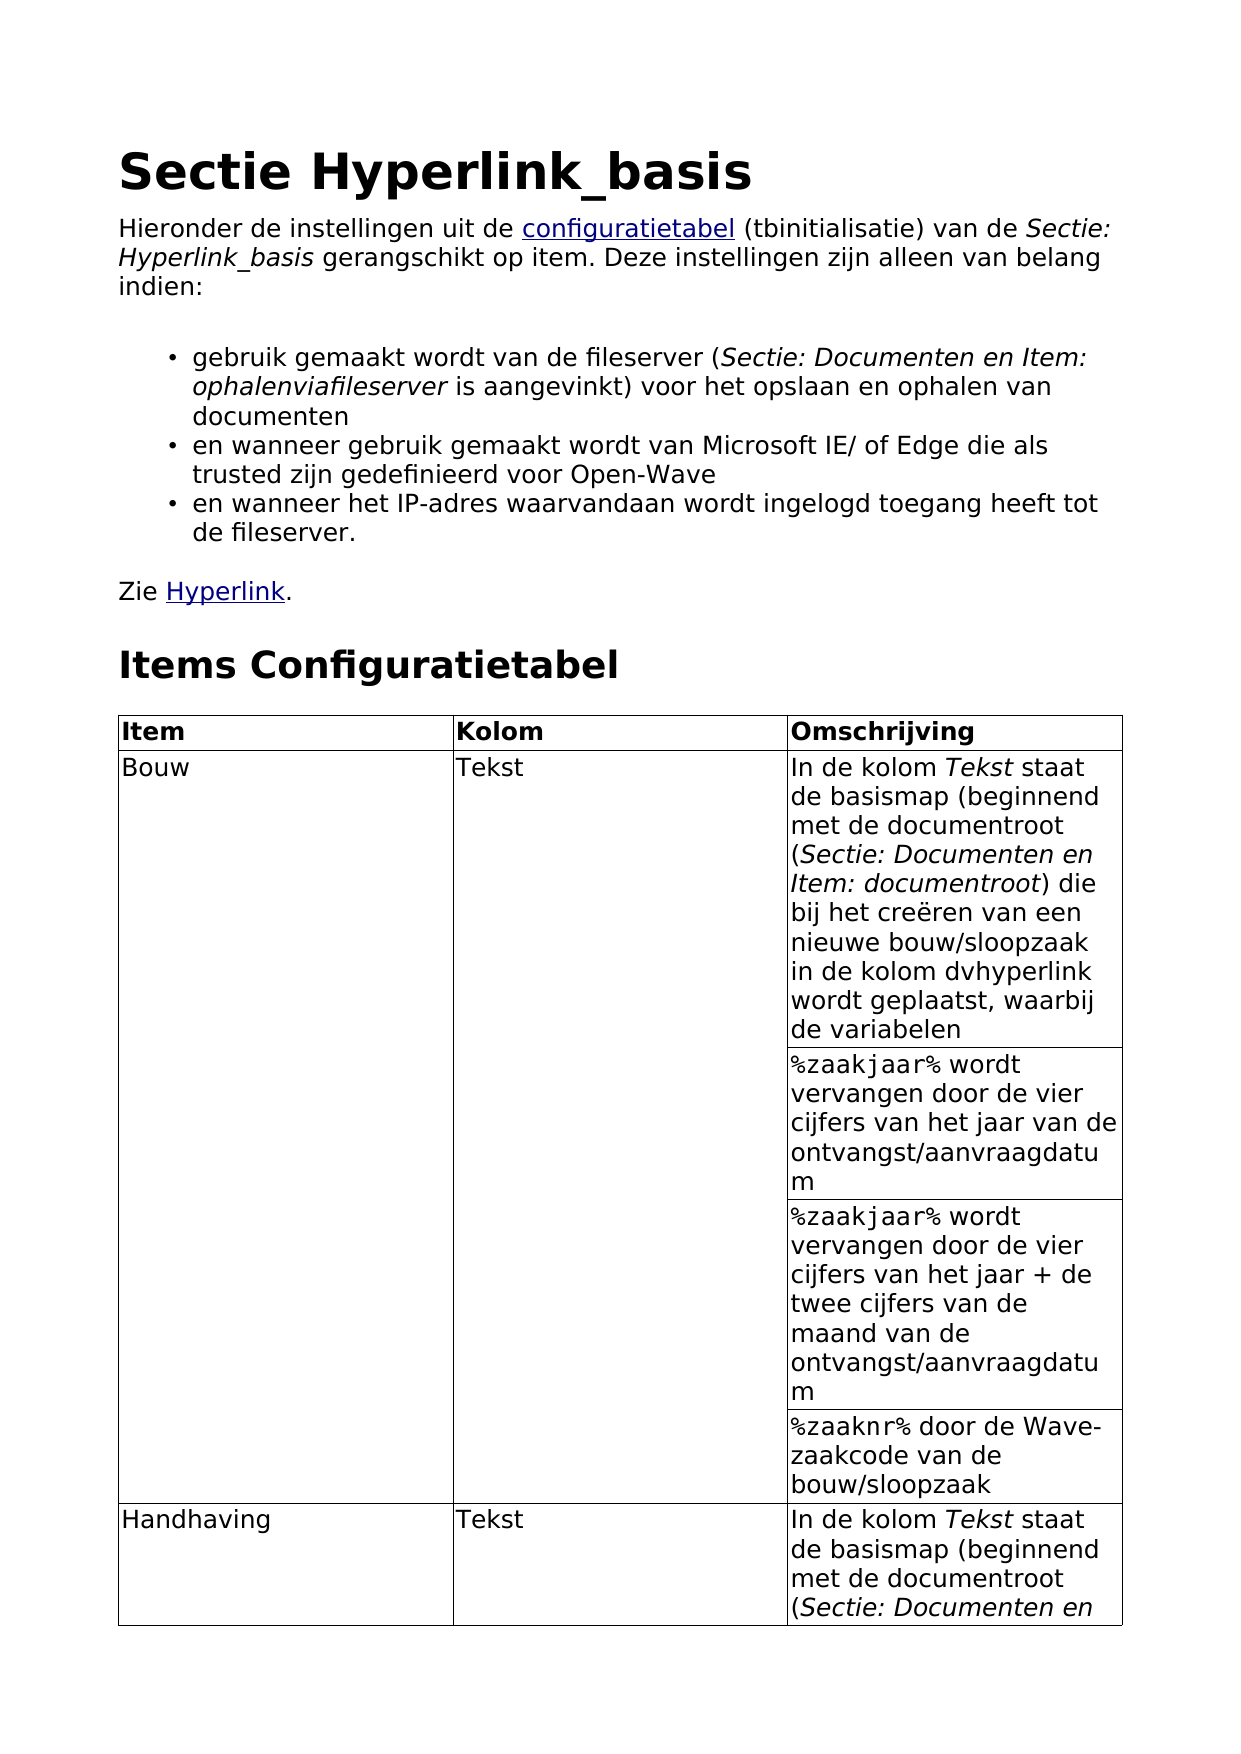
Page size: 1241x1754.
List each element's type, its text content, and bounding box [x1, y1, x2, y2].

table_cell Handhaving [119, 1504, 453, 1625]
table_header Item [119, 716, 453, 750]
table_cell %zaakjaar% wordt vervangen door de vier cijfers van het jaar van de ontvangst/aanvraagdatum [788, 1048, 1122, 1199]
table_cell %zaakjaar% wordt vervangen door de vier cijfers van het jaar + de twee cijfers van de maand van de ontvangst/aanvraagdatum [788, 1200, 1122, 1409]
list en wanneer gebruik gemaakt wordt van Microsoft IE/ of Edge die als trusted zijn gedefinieerd voor Open-Wave [177, 431, 1122, 489]
table_cell In de kolom Tekst staat de basismap (beginnend met de documentroot (Sectie: Documenten en Item: documentroot) die bij het creëren van een nieuwe bouw/sloopzaak in de kolom dvhyperlink wordt geplaatst, waarbij de variabelen [788, 751, 1122, 1047]
subtitle Items Configuratietabel [118, 644, 1122, 687]
table_cell Tekst [454, 751, 787, 1503]
text Zie Hyperlink. [118, 577, 1122, 606]
table_cell %zaaknr% door de Wave-zaakcode van de bouw/sloopzaak [788, 1410, 1122, 1503]
list en wanneer het IP-adres waarvandaan wordt ingelogd toegang heeft tot de fileserver. [177, 489, 1122, 547]
subtitle Sectie Hyperlink_basis [118, 143, 1122, 201]
table_cell In de kolom Tekst staat de basismap (beginnend met de documentroot (Sectie: Documenten en [788, 1504, 1122, 1625]
table_header Omschrijving [788, 716, 1122, 750]
table_header Kolom [454, 716, 787, 750]
table_cell Tekst [454, 1504, 787, 1625]
table_cell Bouw [119, 751, 453, 1503]
list gebruik gemaakt wordt van de fileserver (Sectie: Documenten en Item: ophalenviafileserver is aangevinkt) voor het opslaan en ophalen van documenten [177, 343, 1122, 431]
text Hieronder de instellingen uit de configuratietabel (tbinitialisatie) van de Sectie: Hyperlink_basis gerangschikt op item. Deze instellingen zijn alleen van belang indien: [118, 214, 1122, 301]
